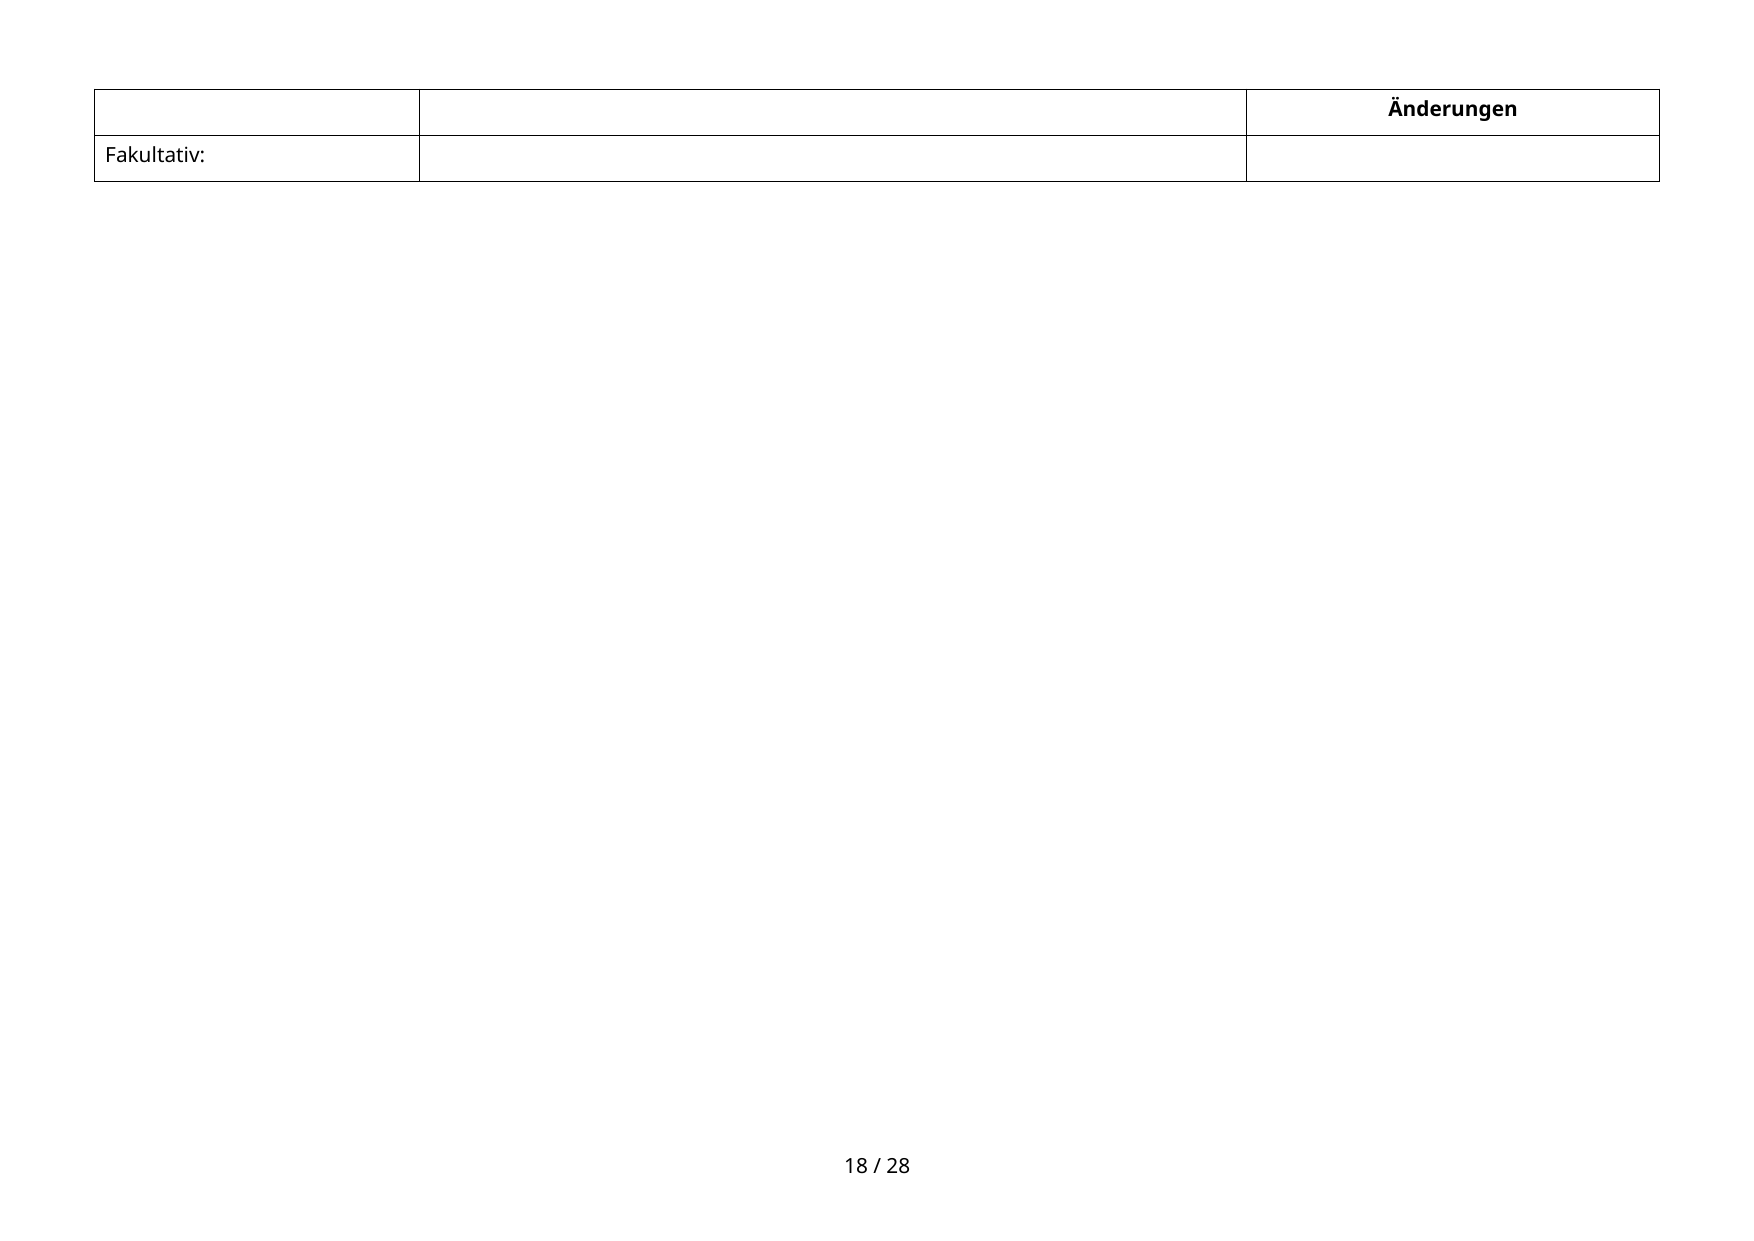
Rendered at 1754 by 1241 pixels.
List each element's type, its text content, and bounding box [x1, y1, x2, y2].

table_header Änderungen [1247, 90, 1659, 134]
table_cell [420, 136, 1246, 181]
table_header [95, 90, 419, 134]
table_header [420, 90, 1246, 134]
table_cell [1247, 136, 1659, 181]
table_cell Fakultativ: [95, 136, 419, 181]
